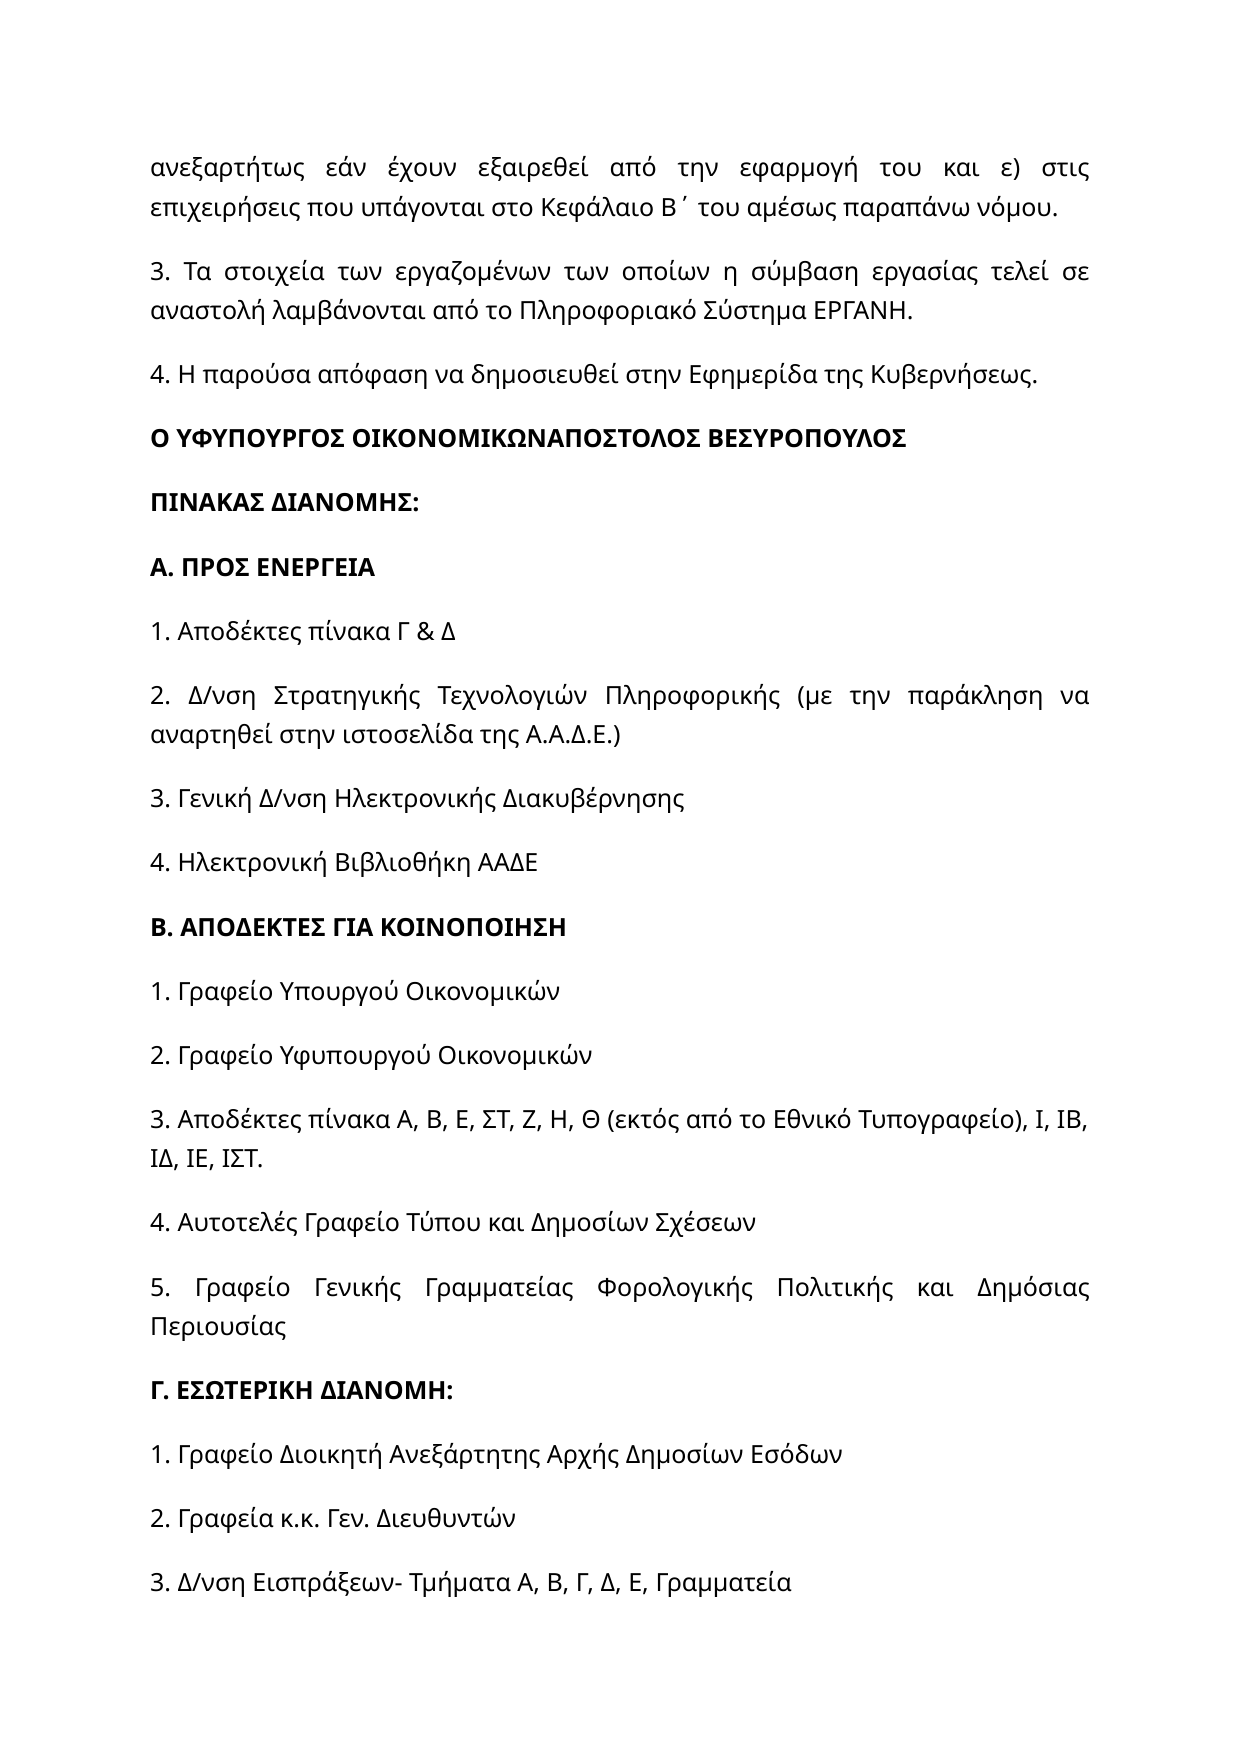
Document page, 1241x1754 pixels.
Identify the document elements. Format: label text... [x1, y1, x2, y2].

text 4. Αυτοτελές Γραφείο Τύπου και Δημοσίων Σχέσεων [150, 1205, 1090, 1239]
text 4. Η παρούσα απόφαση να δημοσιευθεί στην Εφημερίδα της Κυβερνήσεως. [150, 357, 1090, 391]
text 5. Γραφείο Γενικής Γραμματείας Φορολογικής Πολιτικής και Δημόσιας Περιουσίας [150, 1269, 1090, 1342]
text 3. Γενική Δ/νση Ηλεκτρονικής Διακυβέρνησης [150, 781, 1090, 815]
text 2. Γραφείο Υφυπουργού Οικονομικών [150, 1037, 1090, 1072]
text 2. Γραφεία κ.κ. Γεν. Διευθυντών [150, 1501, 1090, 1535]
text Α. ΠΡΟΣ ΕΝΕΡΓΕΙΑ [150, 549, 1090, 583]
text 2. Δ/νση Στρατηγικής Τεχνολογιών Πληροφορικής (με την παράκληση να αναρτηθεί στην ιστοσελίδα της Α.Α.Δ.Ε.) [150, 677, 1090, 751]
text 3. Αποδέκτες πίνακα Α, Β, Ε, ΣΤ, Ζ, Η, Θ (εκτός από το Εθνικό Τυπογραφείο), Ι, ΙΒ, ΙΔ, ΙΕ, ΙΣΤ. [150, 1102, 1090, 1175]
text 4. Ηλεκτρονική Βιβλιοθήκη ΑΑΔΕ [150, 845, 1090, 879]
text 3. Τα στοιχεία των εργαζομένων των οποίων η σύμβαση εργασίας τελεί σε αναστολή λαμβάνονται από το Πληροφοριακό Σύστημα ΕΡΓΑΝΗ. [150, 253, 1090, 327]
text 1. Γραφείο Υπουργού Οικονομικών [150, 973, 1090, 1007]
text Γ. ΕΣΩΤΕΡΙΚΗ ΔΙΑΝΟΜΗ: [150, 1372, 1090, 1407]
text 1. Αποδέκτες πίνακα Γ & Δ [150, 613, 1090, 647]
text 3. Δ/νση Εισπράξεων- Τμήματα Α, Β, Γ, Δ, Ε, Γραμματεία [150, 1565, 1090, 1599]
text Ο ΥΦΥΠΟΥΡΓΟΣ ΟΙΚΟΝΟΜΙΚΩΝΑΠΟΣΤΟΛΟΣ ΒΕΣΥΡΟΠΟΥΛΟΣ [150, 421, 1090, 455]
text 1. Γραφείο Διοικητή Ανεξάρτητης Αρχής Δημοσίων Εσόδων [150, 1437, 1090, 1471]
text Β. ΑΠΟΔΕΚΤΕΣ ΓΙΑ ΚΟΙΝΟΠΟΙΗΣΗ [150, 909, 1090, 943]
text ανεξαρτήτως εάν έχουν εξαιρεθεί από την εφαρμογή του και ε) στις επιχειρήσεις που υπάγονται στο Κεφάλαιο Β΄ του αμέσως παραπάνω νόμου. [150, 150, 1090, 223]
text ΠΙΝΑΚΑΣ ΔΙΑΝΟΜΗΣ: [150, 485, 1090, 519]
